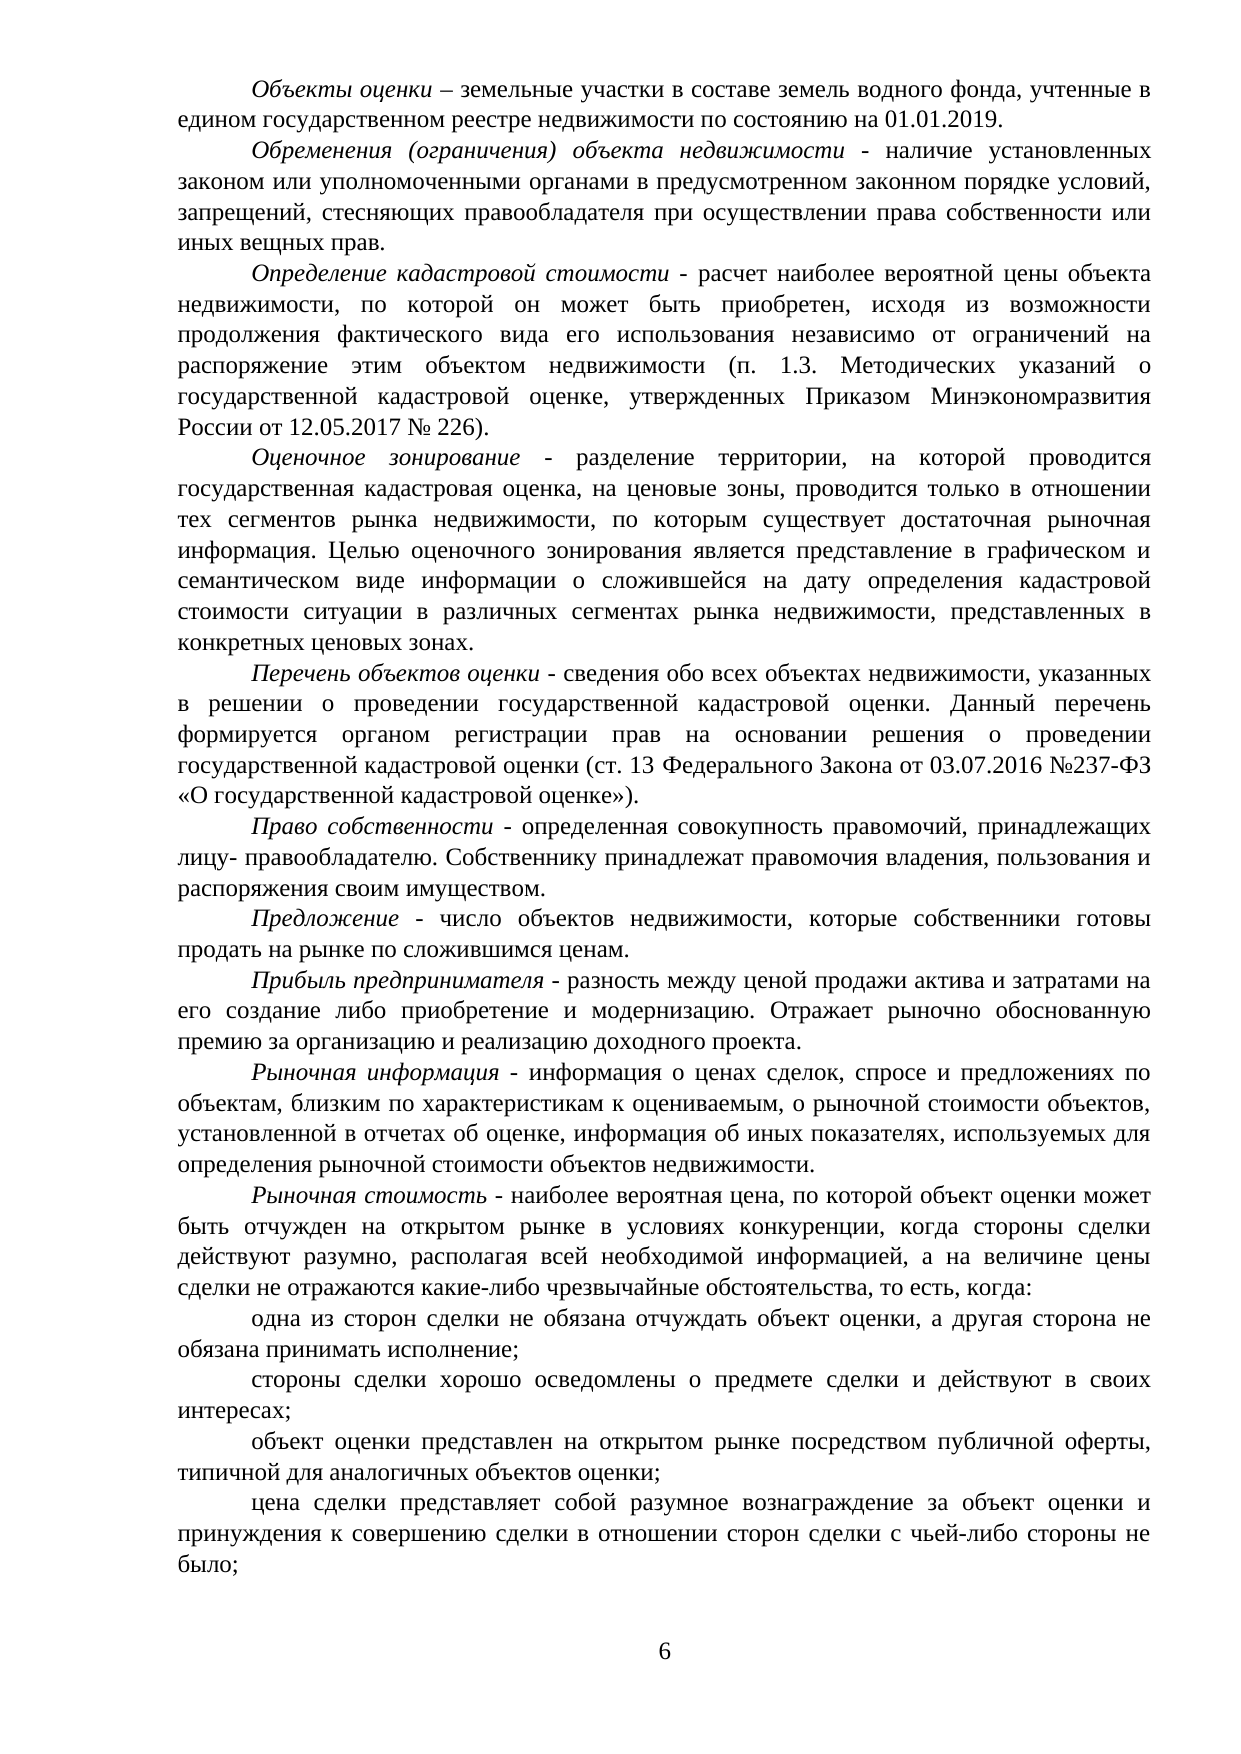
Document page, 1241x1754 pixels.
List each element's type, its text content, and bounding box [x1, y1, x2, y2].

text Обременения (ограничения) объекта недвижимости - наличие установленных законом или уполномоченными органами в предусмотренном законном порядке условий, запрещений, стесняющих правообладателя при осуществлении права собственности или иных вещных прав. [177, 135, 1152, 256]
text Рыночная стоимость - наиболее вероятная цена, по которой объект оценки может быть отчужден на открытом рынке в условиях конкуренции, когда стороны сделки действуют разумно, располагая всей необходимой информацией, а на величине цены сделки не отражаются какие-либо чрезвычайные обстоятельства, то есть, когда: [177, 1180, 1152, 1301]
text Прибыль предпринимателя - разность между ценой продажи актива и затратами на его создание либо приобретение и модернизацию. Отражает рыночно обоснованную премию за организацию и реализацию доходного проекта. [177, 965, 1152, 1055]
text Перечень объектов оценки - сведения обо всех объектах недвижимости, указанных в решении о проведении государственной кадастровой оценки. Данный перечень формируется органом регистрации прав на основании решения о проведении государственной кадастровой оценки (ст. 13 Федерального Закона от 03.07.2016 №237-ФЗ «О государственной кадастровой оценке»). [177, 658, 1152, 809]
text объект оценки представлен на открытом рынке посредством публичной оферты, типичной для аналогичных объектов оценки; [177, 1426, 1152, 1485]
text цена сделки представляет собой разумное вознаграждение за объект оценки и принуждения к совершению сделки в отношении сторон сделки с чьей-либо стороны не было; [177, 1487, 1152, 1577]
text Объекты оценки – земельные участки в составе земель водного фонда, учтенные в едином государственном реестре недвижимости по состоянию на 01.01.2019. [177, 74, 1152, 133]
text Оценочное зонирование - разделение территории, на которой проводится государственная кадастровая оценка, на ценовые зоны, проводится только в отношении тех сегментов рынка недвижимости, по которым существует достаточная рыночная информация. Целью оценочного зонирования является представление в графическом и семантическом виде информации о сложившейся на дату определения кадастровой стоимости ситуации в различных сегментах рынка недвижимости, представленных в конкретных ценовых зонах. [177, 442, 1152, 656]
text Предложение - число объектов недвижимости, которые собственники готовы продать на рынке по сложившимся ценам. [177, 903, 1152, 963]
text одна из сторон сделки не обязана отчуждать объект оценки, а другая сторона не обязана принимать исполнение; [177, 1303, 1152, 1362]
text Рыночная информация - информация о ценах сделок, спросе и предложениях по объектам, близким по характеристикам к оцениваемым, о рыночной стоимости объектов, установленной в отчетах об оценке, информация об иных показателях, используемых для определения рыночной стоимости объектов недвижимости. [177, 1057, 1152, 1178]
text Определение кадастровой стоимости - расчет наиболее вероятной цены объекта недвижимости, по которой он может быть приобретен, исходя из возможности продолжения фактического вида его использования независимо от ограничений на распоряжение этим объектом недвижимости (п. 1.3. Методических указаний о государственной кадастровой оценке, утвержденных Приказом Минэкономразвития России от 12.05.2017 № 226). [177, 258, 1152, 441]
text стороны сделки хорошо осведомлены о предмете сделки и действуют в своих интересах; [177, 1364, 1152, 1424]
text Право собственности - определенная совокупность правомочий, принадлежащих лицу- правообладателю. Собственнику принадлежат правомочия владения, пользования и распоряжения своим имуществом. [177, 811, 1152, 901]
